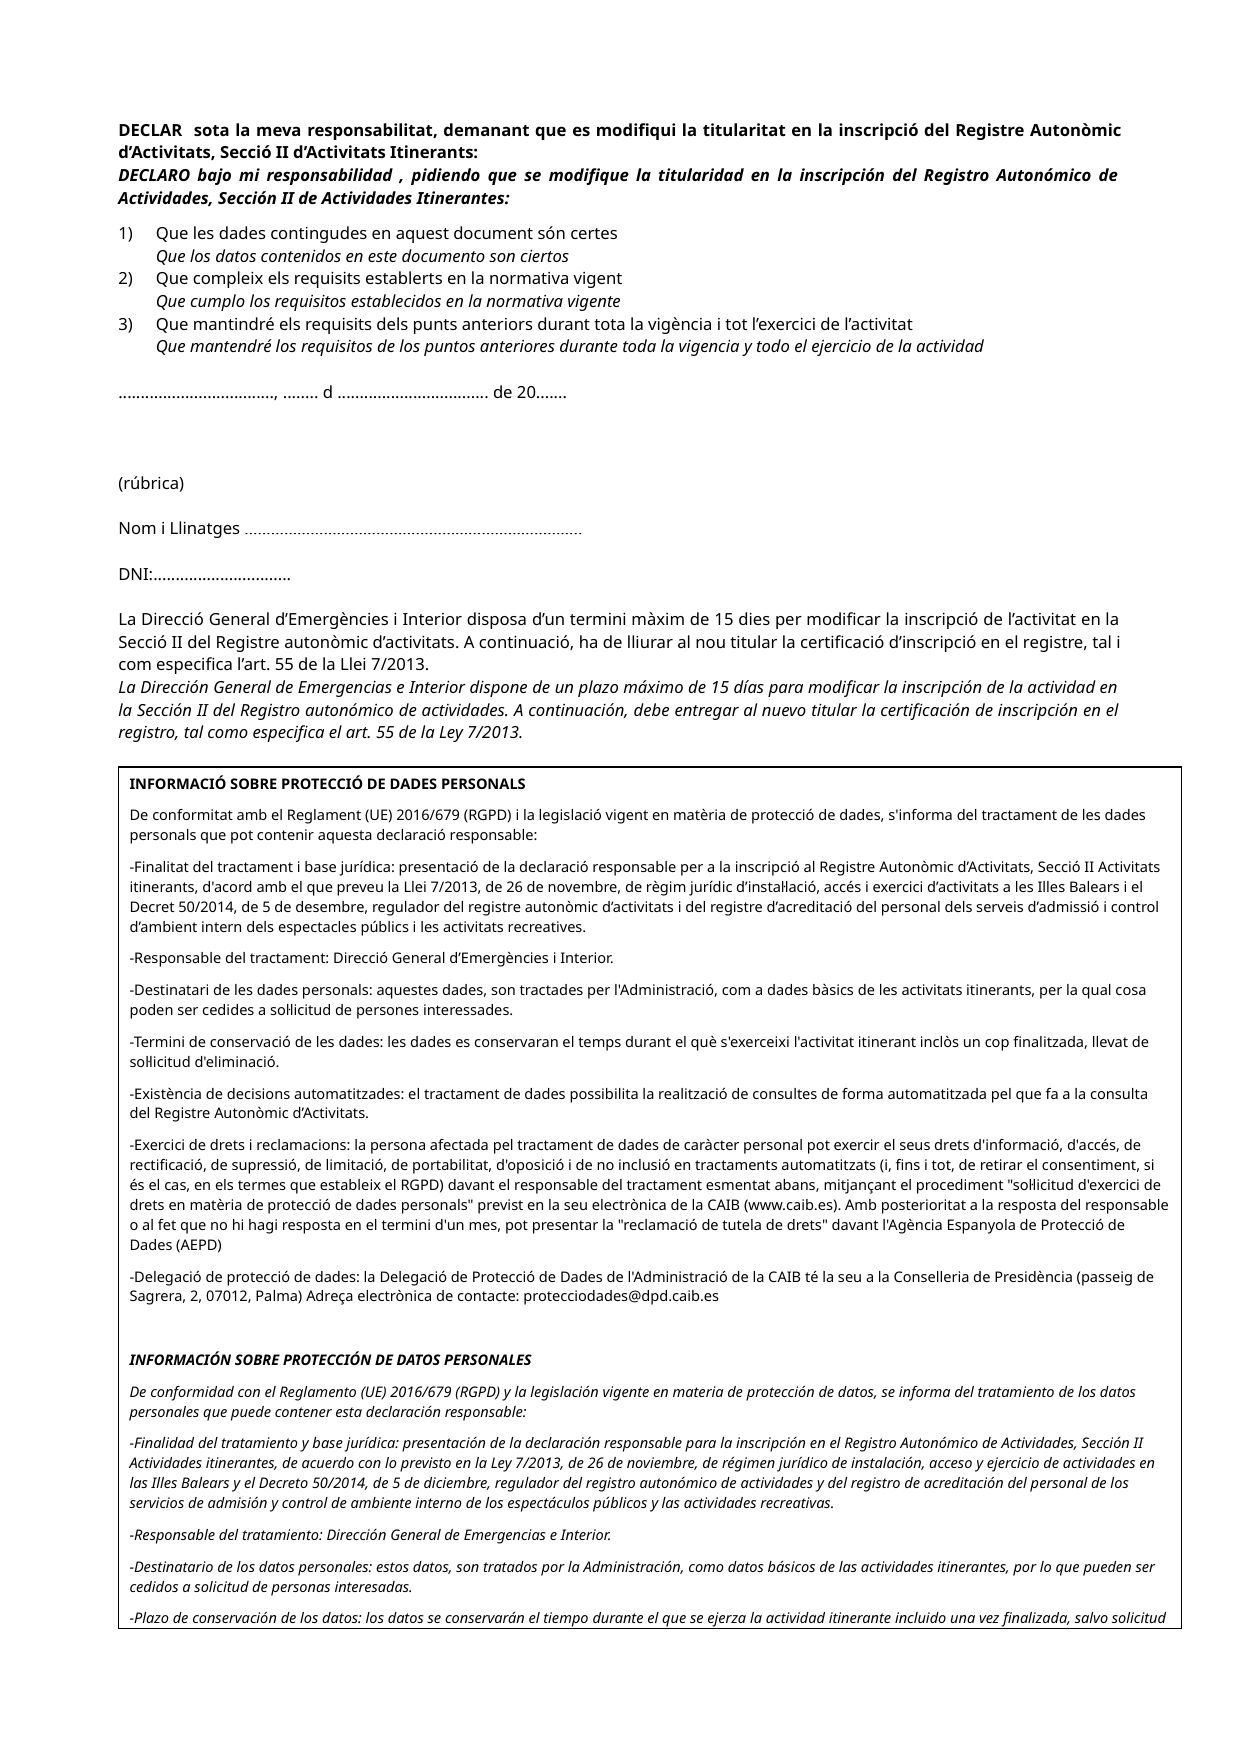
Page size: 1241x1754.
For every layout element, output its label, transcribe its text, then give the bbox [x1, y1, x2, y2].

text Nom i Llinatges ………………………………………………………………….. [118, 517, 1122, 539]
text (rúbrica) [118, 471, 1122, 494]
text ..................................., ........ d .................................. de 20....... [118, 380, 1122, 403]
list Que los datos contenidos en este documento son ciertos [156, 244, 1122, 267]
table_header INFORMACIÓ SOBRE PROTECCIÓ DE DADES PERSONALS De conformitat amb el Reglament (UE) 2016/679 (RGPD) i la legislació vigent en matèria de protecció de dades, s'informa del tractament de les dades personals que pot contenir aquesta declaració responsable: -Finalitat del tractament i base jurídica: presentació de la declaració responsable per a la inscripció al Registre Autonòmic d’Activitats, Secció II Activitats itinerants, d'acord amb el que preveu la Llei 7/2013, de 26 de novembre, de règim jurídic d’instal·lació, accés i exercici d’activitats a les Illes Balears i el Decret 50/2014, de 5 de desembre, regulador del registre autonòmic d’activitats i del registre d’acreditació del personal dels serveis d’admissió i control d’ambient intern dels espectacles públics i les activitats recreatives. -Responsable del tractament: Direcció General d’Emergències i Interior. -Destinatari de les dades personals: aquestes dades, son tractades per l'Administració, com a dades bàsics de les activitats itinerants, per la qual cosa poden ser cedides a sol·licitud de persones interessades. -Termini de conservació de les dades: les dades es conservaran el temps durant el què s'exerceixi l'activitat itinerant inclòs un cop finalitzada, llevat de sol·licitud d'eliminació. -Existència de decisions automatitzades: el tractament de dades possibilita la realització de consultes de forma automatitzada pel que fa a la consulta del Registre Autonòmic d’Activitats. -Exercici de drets i reclamacions: la persona afectada pel tractament de dades de caràcter personal pot exercir el seus drets d'informació, d'accés, de rectificació, de supressió, de limitació, de portabilitat, d'oposició i de no inclusió en tractaments automatitzats (i, fins i tot, de retirar el consentiment, si és el cas, en els termes que estableix el RGPD) davant el responsable del tractament esmentat abans, mitjançant el procediment "sol·licitud d'exercici de drets en matèria de protecció de dades personals" previst en la seu electrònica de la CAIB (www.caib.es). Amb posterioritat a la resposta del responsable o al fet que no hi hagi resposta en el termini d'un mes, pot presentar la "reclamació de tutela de drets" davant l'Agència Espanyola de Protecció de Dades (AEPD) -Delegació de protecció de dades: la Delegació de Protecció de Dades de l'Administració de la CAIB té la seu a la Conselleria de Presidència (passeig de Sagrera, 2, 07012, Palma) Adreça electrònica de contacte: protecciodades@dpd.caib.es INFORMACIÓN SOBRE PROTECCIÓN DE DATOS PERSONALES De conformidad con el Reglamento (UE) 2016/679 (RGPD) y la legislación vigente en materia de protección de datos, se informa del tratamiento de los datos personales que puede contener esta declaración responsable: -Finalidad del tratamiento y base jurídica: presentación de la declaración responsable para la inscripción en el Registro Autonómico de Actividades, Sección II Actividades itinerantes, de acuerdo con lo previsto en la Ley 7/2013, de 26 de noviembre, de régimen jurídico de instalación, acceso y ejercicio de actividades en las Illes Balears y el Decreto 50/2014, de 5 de diciembre, regulador del registro autonómico de actividades y del registro de acreditación del personal de los servicios de admisión y control de ambiente interno de los espectáculos públicos y las actividades recreativas. -Responsable del tratamiento: Dirección General de Emergencias e Interior. -Destinatario de los datos personales: estos datos, son tratados por la Administración, como datos básicos de las actividades itinerantes, por lo que pueden ser cedidos a solicitud de personas interesadas. -Plazo de conservación de los datos: los datos se conservarán el tiempo durante el que se ejerza la actividad itinerante incluido una vez finalizada, salvo solicitud [119, 768, 1181, 1628]
list Que mantendré los requisitos de los puntos anteriores durante toda la vigencia y todo el ejercicio de la actividad [156, 335, 1122, 358]
text DECLARO bajo mi responsabilidad , pidiendo que se modifique la titularidad en la inscripción del Registro Autonómico de Actividades, Sección II de Actividades Itinerantes: [118, 163, 1122, 209]
text DNI:............................... [118, 562, 1122, 585]
list Que cumplo los requisitos establecidos en la normativa vigente [156, 289, 1122, 312]
list Que mantindré els requisits dels punts anteriors durant tota la vigència i tot l’exercici de l’activitat [118, 312, 1122, 335]
list Que compleix els requisits establerts en la normativa vigent [118, 267, 1122, 289]
text La Dirección General de Emergencias e Interior dispone de un plazo máximo de 15 días para modificar la inscripción de la actividad en la Sección II del Registro autonómico de actividades. A continuación, debe entregar al nuevo titular la certificación de inscripción en el registro, tal como especifica el art. 55 de la Ley 7/2013. [118, 676, 1122, 744]
text DECLAR sota la meva responsabilitat, demanant que es modifiqui la titularitat en la inscripció del Registre Autonòmic d’Activitats, Secció II d’Activitats Itinerants: [118, 118, 1122, 163]
list Que les dades contingudes en aquest document són certes [118, 221, 1122, 244]
text La Direcció General d’Emergències i Interior disposa d’un termini màxim de 15 dies per modificar la inscripció de l’activitat en la Secció II del Registre autonòmic d’activitats. A continuació, ha de lliurar al nou titular la certificació d’inscripció en el registre, tal i com especifica l’art. 55 de la Llei 7/2013. [118, 607, 1122, 676]
